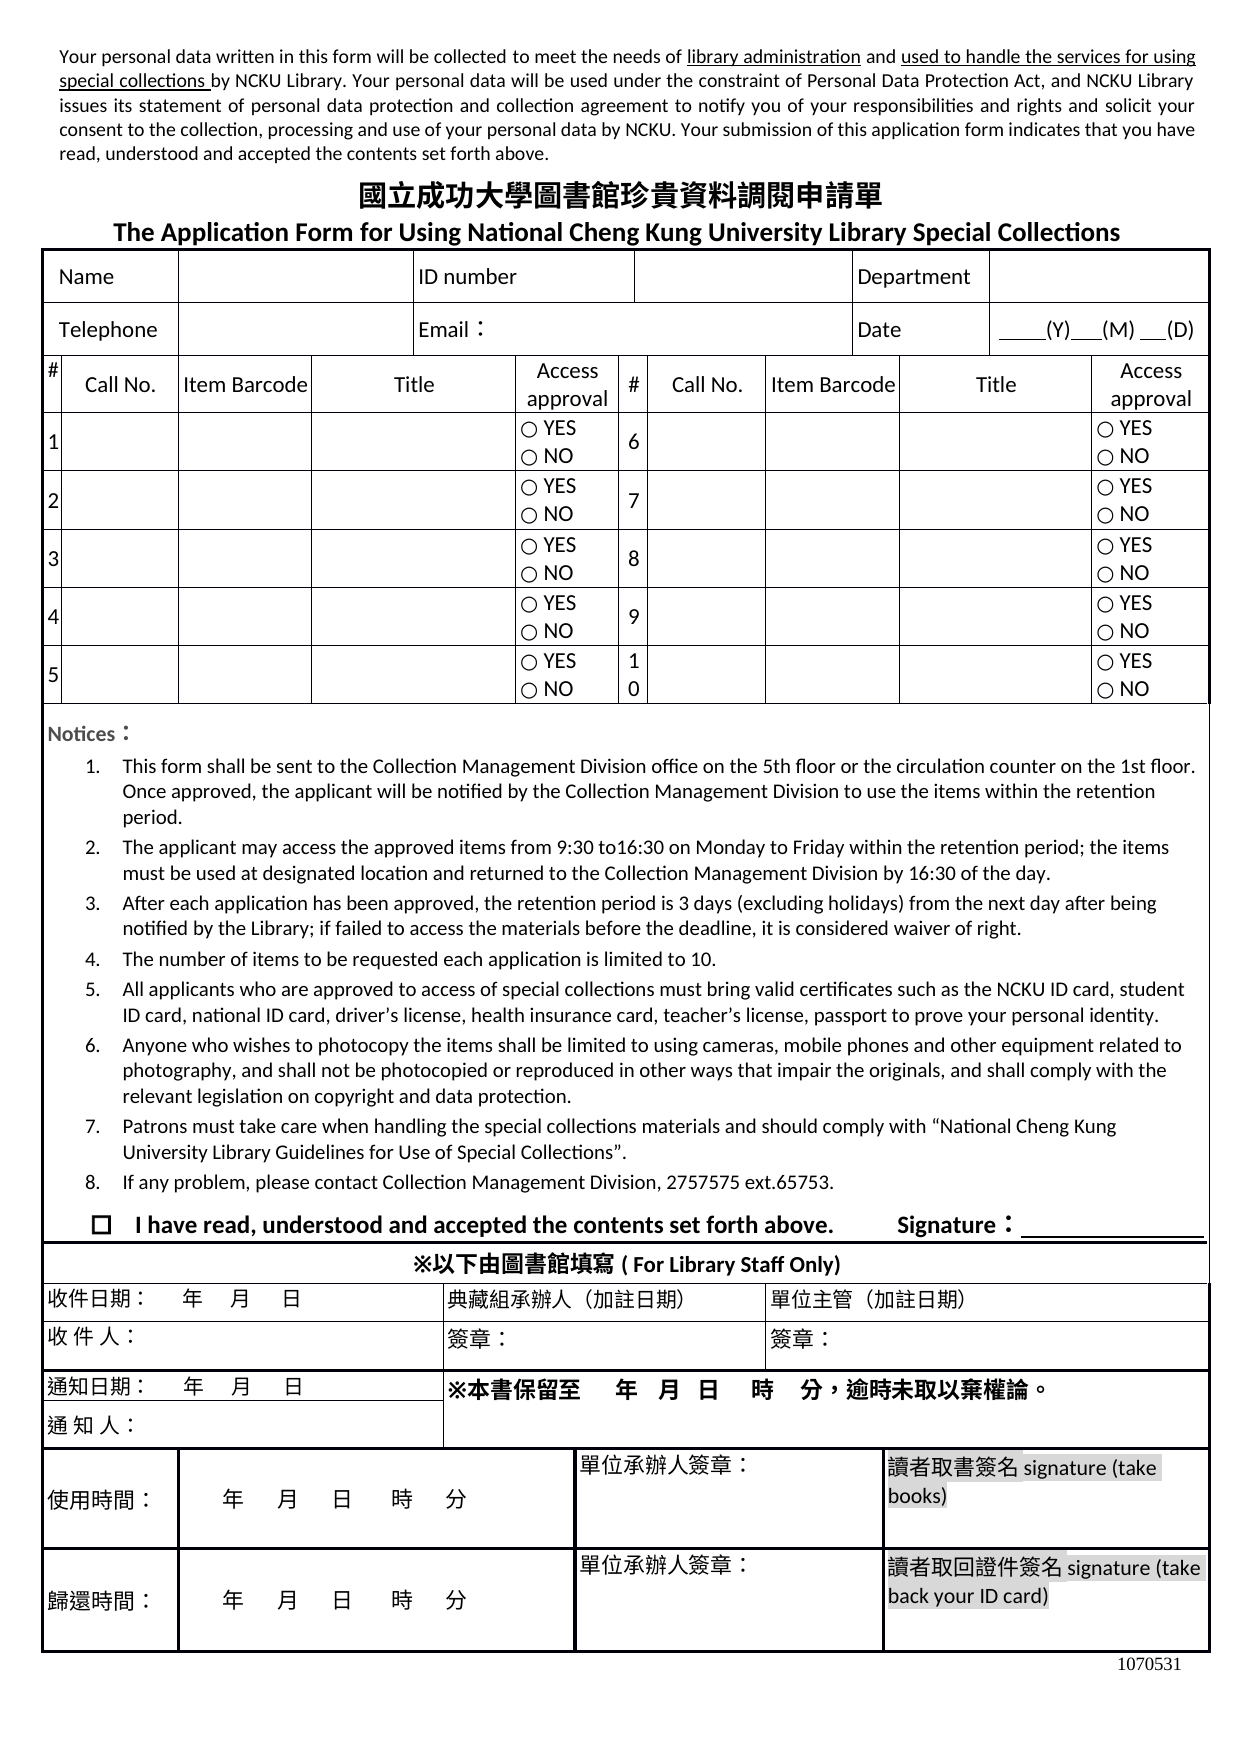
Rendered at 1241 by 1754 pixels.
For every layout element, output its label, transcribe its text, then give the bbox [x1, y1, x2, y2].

table_cell [179, 588, 311, 645]
table_cell Date [853, 303, 989, 355]
table_cell 1 [44, 413, 61, 470]
table_cell [312, 588, 515, 645]
table_cell Call No. [62, 356, 178, 412]
table_cell (Y) (M) (D) [990, 303, 1208, 355]
table_cell [900, 588, 1091, 645]
table_cell [312, 413, 515, 470]
table_cell Item Barcode [179, 356, 311, 412]
table_cell Access approval [1092, 356, 1208, 412]
table_cell [312, 471, 515, 529]
table_cell 7 [619, 471, 647, 529]
table_cell 4 [44, 588, 61, 645]
table_cell [62, 413, 178, 470]
table_cell 6 [619, 413, 647, 470]
table_cell [766, 588, 899, 645]
table_cell ※本書保留至 年 月 日 時 分，逾時未取以棄權論。 [444, 1372, 1208, 1447]
table_cell [179, 530, 311, 587]
text 國立成功大學圖書館珍貴資料調閱申請單 [59, 173, 1182, 215]
table_cell 5 [44, 646, 61, 703]
table_cell [179, 303, 413, 355]
table_cell # [619, 356, 647, 412]
table_cell [62, 588, 178, 645]
table_header [179, 251, 413, 302]
table_header Department [853, 251, 989, 302]
table_cell 簽章： [444, 1322, 765, 1369]
table_cell 年 月 日 時 分 [180, 1450, 573, 1547]
table_header Name [44, 251, 178, 302]
table_cell 3 [44, 530, 61, 587]
table_cell [648, 588, 765, 645]
table_cell 年 月 日 時 分 [180, 1550, 573, 1649]
table_cell ○ YES ○ NO [516, 530, 618, 587]
table_cell [179, 413, 311, 470]
table_cell Item Barcode [766, 356, 899, 412]
table_cell Title [312, 356, 515, 412]
table_header [635, 251, 852, 302]
text The Application Form for Using National Cheng Kung University Library Special Collections [59, 215, 1182, 248]
table_cell [62, 646, 178, 703]
table_cell 讀者取回證件簽名signature (take back your ID card) [885, 1550, 1208, 1649]
table_header ID number [414, 251, 634, 302]
table_header [990, 251, 1208, 302]
table_cell [62, 530, 178, 587]
table_cell [900, 530, 1091, 587]
table_cell [900, 646, 1091, 703]
table_cell 讀者取書簽名signature (take books) [885, 1450, 1208, 1547]
table_cell [648, 530, 765, 587]
table_cell 收件日期： 年 月 日 [44, 1284, 443, 1321]
table_cell 9 [619, 588, 647, 645]
table_cell [648, 413, 765, 470]
table_cell ○ YES ○ NO [1092, 588, 1208, 645]
table_cell ○ YES ○ NO [1092, 530, 1208, 587]
table_cell ※以下由圖書館填寫 ( For Library Staff Only) [44, 1241, 1209, 1283]
table_cell Access approval [516, 356, 618, 412]
table_cell [62, 471, 178, 529]
table_cell ○ YES ○ NO [516, 413, 618, 470]
table_cell Call No. [648, 356, 765, 412]
table_cell [312, 530, 515, 587]
table_cell [648, 471, 765, 529]
table_cell 使用時間： [44, 1450, 177, 1547]
table_cell [766, 413, 899, 470]
table_cell [900, 471, 1091, 529]
table_cell 2 [44, 471, 61, 529]
table_cell 收 件 人： [44, 1322, 443, 1369]
table_cell ○ YES ○ NO [516, 471, 618, 529]
table_cell ○ YES ○ NO [1092, 646, 1208, 703]
text Your personal data written in this form will be collected to meet the needs of library administration and used to handle the services for using special collections by NCKU Library. Your personal data will be used under the constraint of Personal Data Protection Act, and NCKU Library issues its statement of personal data protection and collection agreement to notify you of your responsibilities and rights and solicit your consent to the collection, processing and use of your personal data by NCKU. Your submission of this application form indicates that you have read, understood and accepted the contents set forth above. [59, 44, 1197, 165]
table_cell ○ YES ○ NO [1092, 413, 1208, 470]
table_cell [766, 646, 899, 703]
table_cell ○ YES ○ NO [516, 588, 618, 645]
table_cell 通知日期： 年 月 日 [44, 1372, 443, 1400]
table_cell Notices： This form shall be sent to the Collection Management Division office on the 5th floor or the circulation counter on the 1st floor. Once approved, the applicant will be notified by the Collection Management Division to use the items within the retention period. The applicant may access the approved items from 9:30 to16:30 on Monday to Friday within the retention period; the items must be used at designated location and returned to the Collection Management Division by 16:30 of the day. After each application has been approved, the retention period is 3 days (excluding holidays) from the next day after being notified by the Library; if failed to access the materials before the deadline, it is considered waiver of right. The number of items to be requested each application is limited to 10. All applicants who are approved to access of special collections must bring valid certificates such as the NCKU ID card, student ID card, national ID card, driver’s license, health insurance card, teacher’s license, passport to prove your personal identity. Anyone who wishes to photocopy the items shall be limited to using cameras, mobile phones and other equipment related to photography, and shall not be photocopied or reproduced in other ways that impair the originals, and shall comply with the relevant legislation on copyright and data protection. Patrons must take care when handling the special collections materials and should comply with “National Cheng Kung University Library Guidelines for Use of Special Collections”. If any problem, please contact Collection Management Division, 2757575 ext.65753.  I have read, understood and accepted the contents set forth above. Signature： [44, 703, 1209, 1241]
table_cell [312, 646, 515, 703]
table_cell [900, 413, 1091, 470]
table_cell [766, 530, 899, 587]
table_cell [179, 646, 311, 703]
table_cell 簽章： [766, 1322, 1208, 1369]
table_cell Title [900, 356, 1091, 412]
table_cell [648, 646, 765, 703]
table_cell 歸還時間： [44, 1550, 177, 1649]
table_cell ○ YES ○ NO [516, 646, 618, 703]
table_cell 10 [619, 646, 647, 703]
table_cell 典藏組承辦人（加註日期） [444, 1284, 765, 1321]
table_cell 單位承辦人簽章： [577, 1550, 882, 1649]
table_cell [179, 471, 311, 529]
table_cell [766, 471, 899, 529]
table_cell Email： [414, 303, 852, 355]
table_cell # [44, 356, 61, 412]
table_cell 單位承辦人簽章： [577, 1450, 882, 1547]
table_cell 單位主管（加註日期） [766, 1283, 1208, 1321]
text 1070531 [59, 1653, 1182, 1674]
table_cell 8 [619, 530, 647, 587]
table_cell 通 知 人： [44, 1401, 443, 1447]
table_cell ○ YES ○ NO [1092, 471, 1208, 529]
table_cell Telephone [44, 303, 178, 355]
